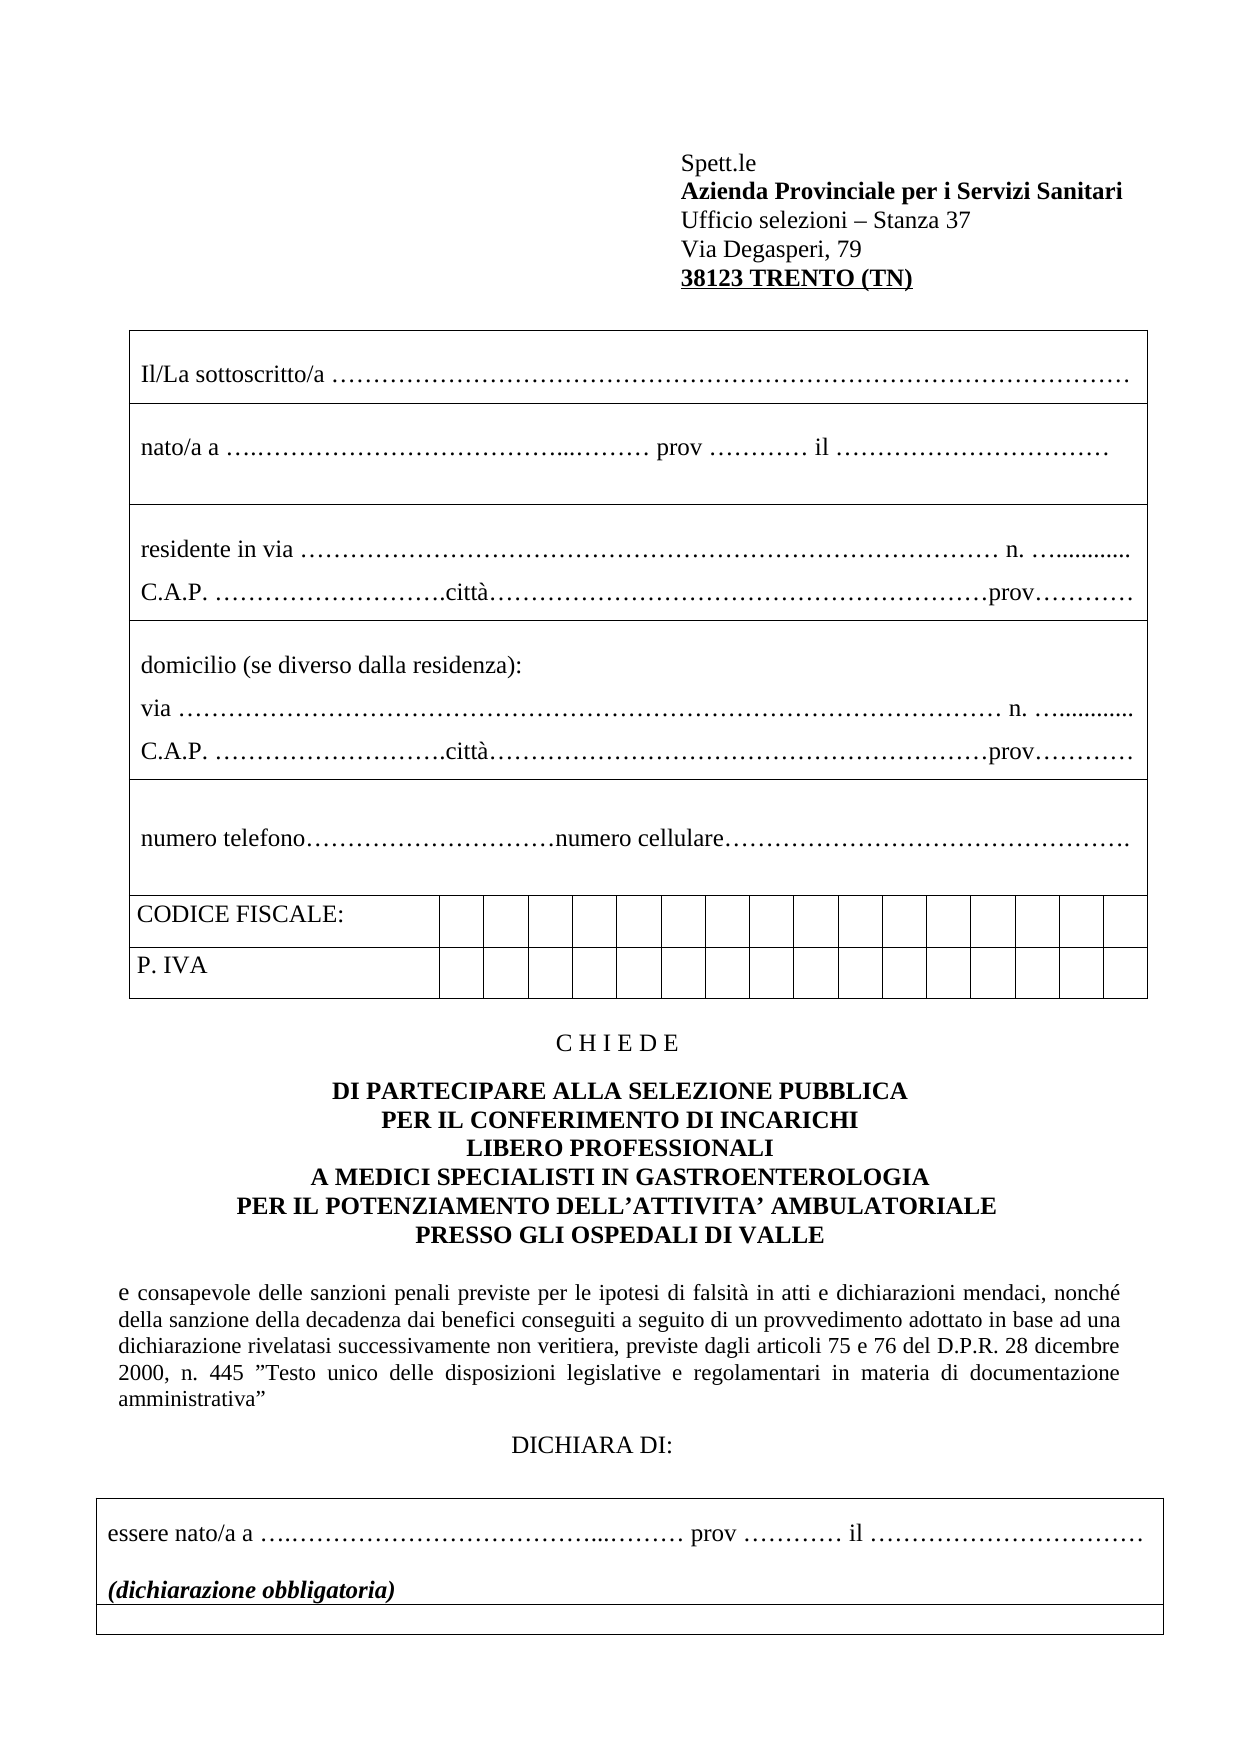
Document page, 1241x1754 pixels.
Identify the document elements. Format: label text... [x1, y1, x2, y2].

table_cell [573, 948, 616, 998]
text Ufficio selezioni – Stanza 37 [681, 205, 1122, 234]
text PER IL POTENZIAMENTO DELL’ATTIVITA’ AMBULATORIALE [118, 1191, 1122, 1220]
table_cell [1060, 896, 1103, 947]
table_header essere nato/a a ….………………………………...……… prov ………… il …………………………… (dichiarazione obbligatoria) [97, 1499, 1163, 1604]
table_cell [927, 896, 970, 947]
table_cell CODICE FISCALE: [130, 896, 439, 947]
table_cell [1104, 948, 1147, 998]
table_cell numero telefono…………………………numero cellulare…………………………………………. [130, 780, 1147, 895]
text PER IL CONFERIMENTO DI INCARICHI [118, 1105, 1122, 1133]
table_cell [839, 948, 882, 998]
table_cell [927, 948, 970, 998]
text DICHIARA DI: [62, 1431, 1122, 1459]
table_cell [750, 896, 793, 947]
table_cell nato/a a ….………………………………...……… prov ………… il …………………………… [130, 404, 1147, 504]
table_header Il/La sottoscritto/a …………………………………………………………………………………… [130, 331, 1147, 402]
table_header [73, 1498, 96, 1604]
text Azienda Provinciale per i Servizi Sanitari [681, 176, 1131, 205]
table_cell [484, 948, 528, 998]
table_cell [73, 1604, 96, 1634]
table_cell [662, 948, 705, 998]
text PRESSO GLI OSPEDALI DI VALLE [118, 1220, 1122, 1248]
table_cell [617, 948, 661, 998]
table_cell [839, 896, 882, 947]
table_cell [750, 948, 793, 998]
text 38123 TRENTO (TN) [681, 263, 1122, 291]
table_cell [794, 948, 838, 998]
table_cell [529, 948, 572, 998]
table_cell [484, 896, 528, 947]
text Spett.le [681, 148, 1122, 176]
table_cell [706, 948, 749, 998]
table_cell [794, 896, 838, 947]
table_cell [1016, 896, 1059, 947]
table_cell [883, 948, 926, 998]
table_cell residente in via ………………………………………………………………………… n. …............ C.A.P. ……………………….città……………………………………………………prov………… [130, 505, 1147, 620]
table_cell [706, 896, 749, 947]
table_cell [440, 948, 483, 998]
table_cell [883, 896, 926, 947]
table_cell [617, 896, 661, 947]
table_cell [440, 896, 483, 947]
text e consapevole delle sanzioni penali previste per le ipotesi di falsità in atti e dichiarazioni mendaci, nonché della sanzione della decadenza dai benefici conseguiti a seguito di un provvedimento adottato in base ad una dichiarazione rivelatasi successivamente non veritiera, previste dagli articoli 75 e 76 del D.P.R. 28 dicembre 2000, n. 445 ”Testo unico delle disposizioni legislative e regolamentari in materia di documentazione amministrativa” [118, 1277, 1122, 1411]
table_cell [573, 896, 616, 947]
text A MEDICI SPECIALISTI IN GASTROENTEROLOGIA [118, 1162, 1122, 1191]
table_cell [97, 1605, 1163, 1634]
text LIBERO PROFESSIONALI [118, 1133, 1122, 1162]
table_cell [662, 896, 705, 947]
text C H I E D E [118, 1028, 1122, 1057]
table_cell [529, 896, 572, 947]
table_cell [971, 896, 1015, 947]
table_cell domicilio (se diverso dalla residenza): via ……………………………………………………………………………………… n. …............ C.A.P. ……………………….città……………………………………………………prov………… [130, 621, 1147, 779]
table_cell P. IVA [130, 948, 439, 998]
text Via Degasperi, 79 [681, 234, 1122, 263]
table_cell [971, 948, 1015, 998]
table_cell [1060, 948, 1103, 998]
table_cell [1016, 948, 1059, 998]
table_cell [1104, 896, 1147, 947]
text DI PARTECIPARE ALLA SELEZIONE PUBBLICA [118, 1076, 1122, 1105]
